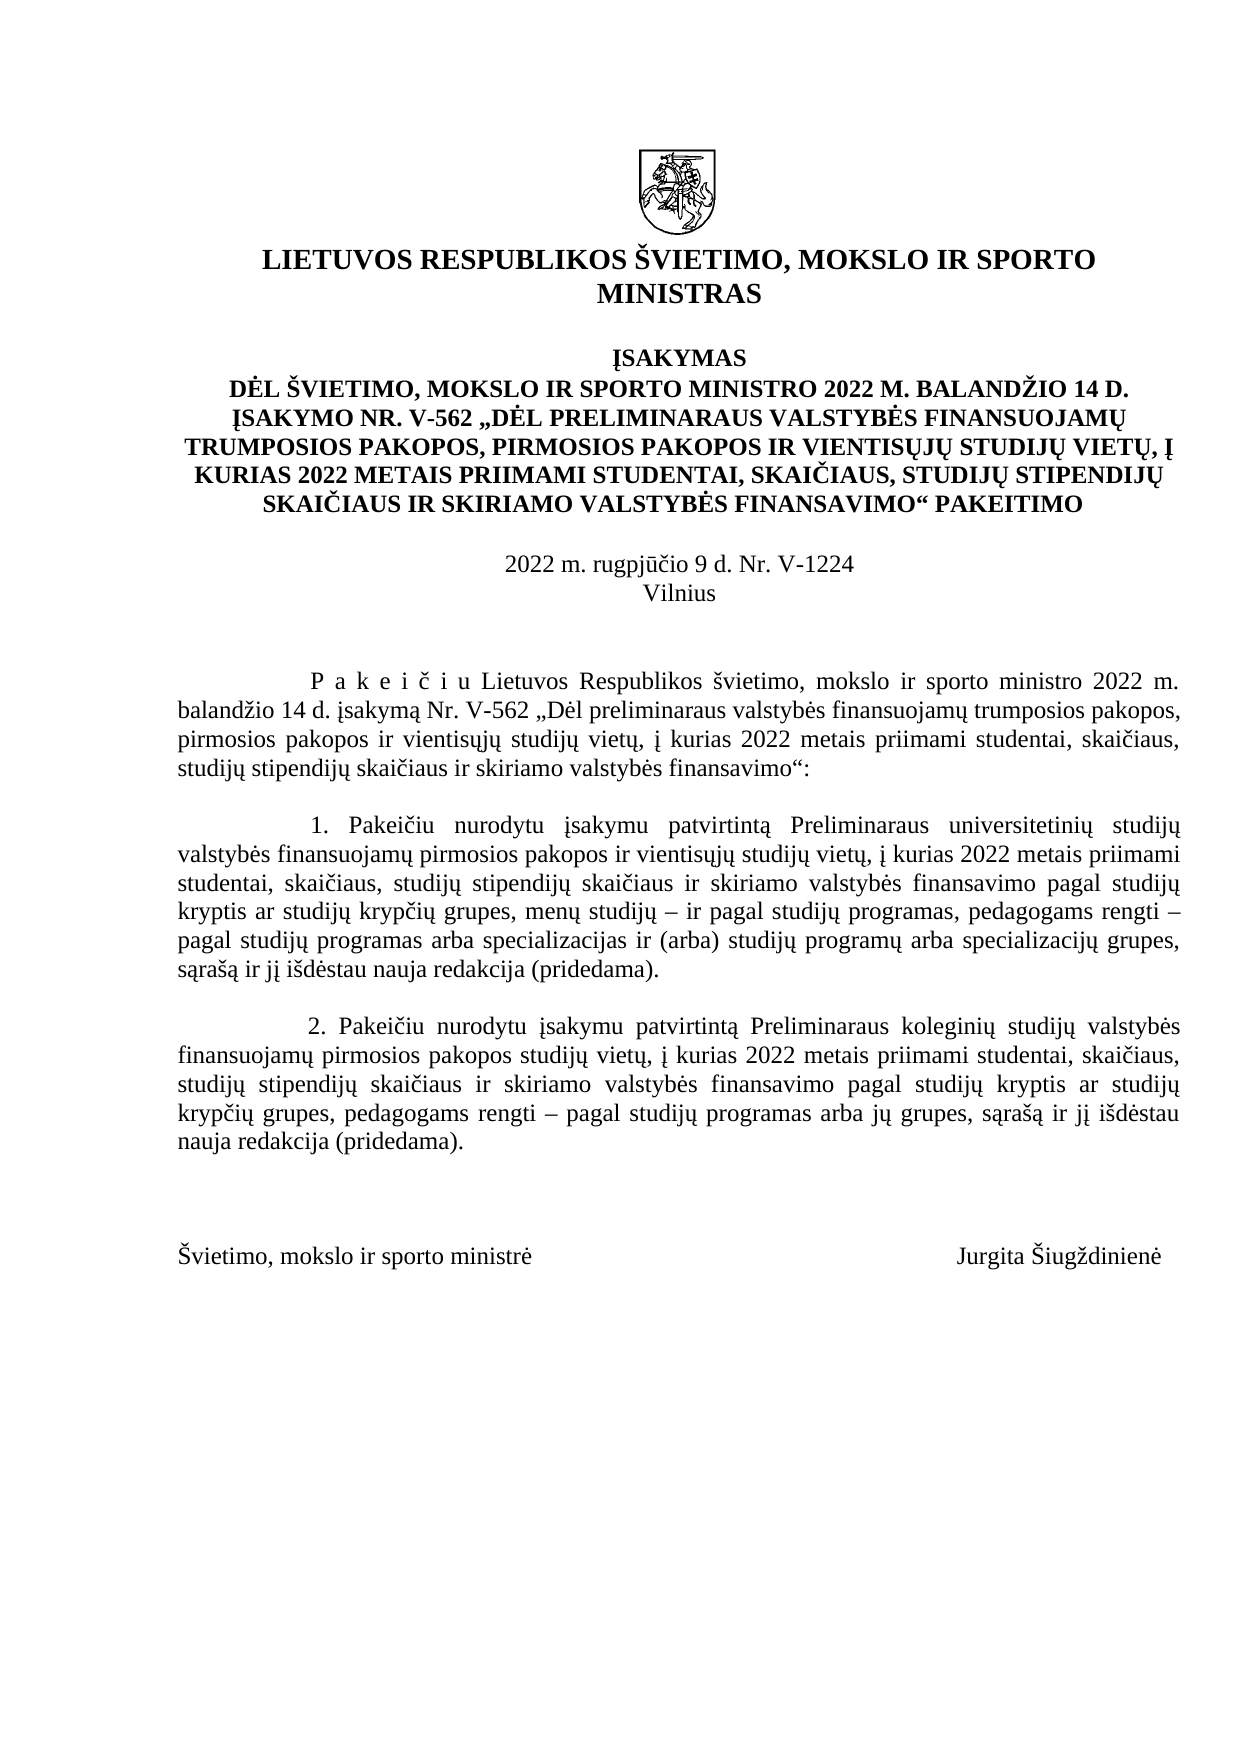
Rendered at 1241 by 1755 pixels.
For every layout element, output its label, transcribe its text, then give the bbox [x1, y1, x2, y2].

text Švietimo, mokslo ir sporto ministrė Jurgita Šiugždinienė [177, 1241, 1181, 1270]
text LIETUVOS RESPUBLIKOS ŠVIETIMO, MOKSLO IR SPORTO MINISTRAS [177, 242, 1181, 309]
text 2. Pakeičiu nurodytu įsakymu patvirtintą Preliminaraus koleginių studijų valstybės finansuojamų pirmosios pakopos studijų vietų, į kurias 2022 metais priimami studentai, skaičiaus, studijų stipendijų skaičiaus ir skiriamo valstybės finansavimo pagal studijų kryptis ar studijų krypčių grupes, pedagogams rengti – pagal studijų programas arba jų grupes, sąrašą ir jį išdėstau nauja redakcija (pridedama). [177, 1011, 1181, 1155]
text 1. Pakeičiu nurodytu įsakymu patvirtintą Preliminaraus universitetinių studijų valstybės finansuojamų pirmosios pakopos ir vientisųjų studijų vietų, į kurias 2022 metais priimami studentai, skaičiaus, studijų stipendijų skaičiaus ir skiriamo valstybės finansavimo pagal studijų kryptis ar studijų krypčių grupes, menų studijų – ir pagal studijų programas, pedagogams rengti – pagal studijų programas arba specializacijas ir (arba) studijų programų arba specializacijų grupes, sąrašą ir jį išdėstau nauja redakcija (pridedama). [177, 810, 1181, 983]
subtitle 2022 m. rugpjūčio 9 d. Nr. V-1224 [177, 549, 1181, 578]
text P a k e i č i u Lietuvos Respublikos švietimo, mokslo ir sporto ministro 2022 m. balandžio 14 d. įsakymą Nr. V-562 „Dėl preliminaraus valstybės finansuojamų trumposios pakopos, pirmosios pakopos ir vientisųjų studijų vietų, į kurias 2022 metais priimami studentai, skaičiaus, studijų stipendijų skaičiaus ir skiriamo valstybės finansavimo“: [177, 666, 1181, 781]
text ĮSAKYMAS [177, 343, 1181, 372]
text Vilnius [177, 578, 1181, 607]
text DĖL ŠVIETIMO, MOKSLO IR SPORTO MINISTRO 2022 M. BALANDŽIO 14 D. ĮSAKYMO NR. V-562 „DĖL PRELIMINARAUS VALSTYBĖS FINANSUOJAMŲ TRUMPOSIOS PAKOPOS, PIRMOSIOS PAKOPOS IR VIENTISŲJŲ STUDIJŲ VIETŲ, Į KURIAS 2022 METAIS PRIIMAMI STUDENTAI, SKAIČIAUS, studijų stipendijų skaičiaus ir skiriamo valstybės finansavimo“ PAKEITIMO [177, 374, 1181, 518]
